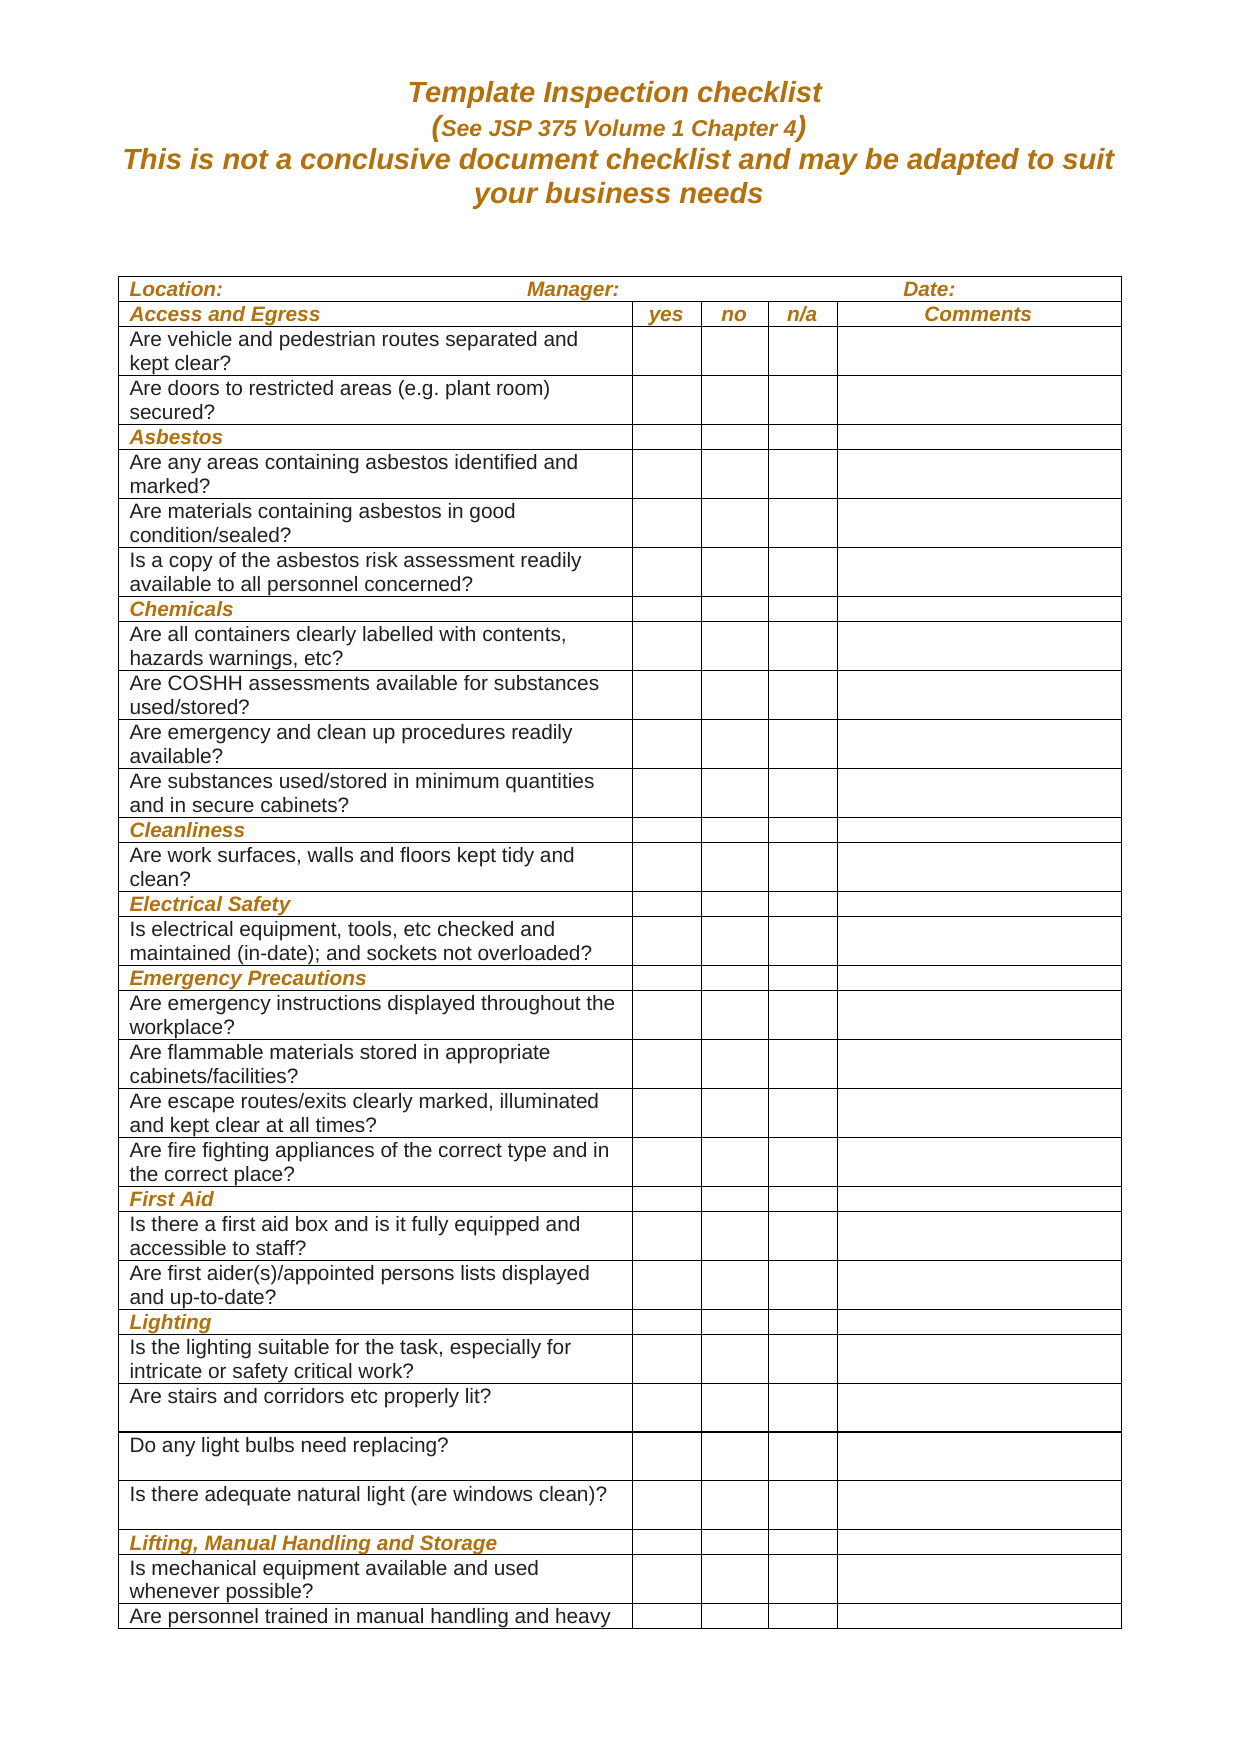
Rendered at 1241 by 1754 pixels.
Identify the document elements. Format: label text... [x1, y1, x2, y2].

table_cell [769, 1040, 837, 1088]
table_cell [838, 917, 1121, 965]
table_cell Are first aider(s)/appointed persons lists displayed and up-to-date? [119, 1261, 632, 1308]
table_cell Is a copy of the asbestos risk assessment readily available to all personnel concerned? [119, 548, 632, 596]
table_cell [633, 671, 701, 719]
table_cell [838, 769, 1121, 817]
table_cell [633, 425, 701, 449]
table_cell [702, 1555, 768, 1603]
text (See JSP 375 Volume 1 Chapter 4) [118, 108, 1122, 142]
table_cell [633, 1481, 701, 1529]
table_cell [769, 1138, 837, 1186]
table_cell [702, 769, 768, 817]
table_cell [838, 1604, 1121, 1628]
table_cell [702, 1187, 768, 1211]
table_cell Chemicals [119, 597, 632, 621]
table_cell Comments [838, 302, 1121, 326]
table_cell [702, 917, 768, 965]
table_cell [769, 1555, 837, 1603]
table_cell Are personnel trained in manual handling and heavy [119, 1604, 632, 1628]
table_cell [702, 1212, 768, 1259]
table_cell [769, 1530, 837, 1554]
table_cell [702, 327, 768, 375]
table_cell [769, 499, 837, 547]
table_cell Access and Egress [119, 302, 632, 326]
table_cell [633, 1212, 701, 1259]
table_cell [633, 917, 701, 965]
table_cell [633, 1433, 701, 1480]
table_cell [769, 327, 837, 375]
table_cell n/a [769, 302, 837, 326]
table_cell Are COSHH assessments available for substances used/stored? [119, 671, 632, 719]
table_cell [838, 1433, 1121, 1480]
table_cell [702, 425, 768, 449]
table_header [981, 277, 1121, 301]
table_cell Are stairs and corridors etc properly lit? [119, 1384, 632, 1431]
table_cell [702, 1138, 768, 1186]
table_cell [769, 818, 837, 842]
table_cell [769, 548, 837, 596]
table_cell [633, 1138, 701, 1186]
table_cell [769, 1384, 837, 1431]
table_cell Are fire fighting appliances of the correct type and in the correct place? [119, 1138, 632, 1186]
table_cell [702, 548, 768, 596]
table_header Manager: [501, 277, 647, 301]
table_cell [838, 1089, 1121, 1137]
table_cell [702, 622, 768, 670]
table_cell [769, 991, 837, 1039]
table_cell [633, 892, 701, 916]
table_cell Are doors to restricted areas (e.g. plant room) secured? [119, 376, 632, 424]
table_cell [838, 1261, 1121, 1308]
table_header [647, 277, 879, 301]
table_cell [702, 720, 768, 768]
table_cell [838, 1481, 1121, 1529]
table_cell Are all containers clearly labelled with contents, hazards warnings, etc? [119, 622, 632, 670]
table_cell Lifting, Manual Handling and Storage [119, 1530, 632, 1554]
text This is not a conclusive document checklist and may be adapted to suit your business needs [118, 142, 1122, 209]
table_cell [633, 1530, 701, 1554]
table_cell [702, 843, 768, 891]
table_cell Is electrical equipment, tools, etc checked and maintained (in-date); and sockets not overloaded? [119, 917, 632, 965]
table_cell [633, 1187, 701, 1211]
table_header Date: [880, 277, 981, 301]
table_cell [838, 450, 1121, 498]
table_cell [838, 843, 1121, 891]
table_cell [769, 966, 837, 990]
table_cell [769, 843, 837, 891]
table_cell [702, 1261, 768, 1308]
table_cell [702, 1040, 768, 1088]
table_cell [702, 450, 768, 498]
table_cell [633, 597, 701, 621]
table_cell no [702, 302, 768, 326]
table_cell [702, 1384, 768, 1431]
table_cell [633, 843, 701, 891]
table_cell Do any light bulbs need replacing? [119, 1433, 632, 1480]
table_cell [769, 1310, 837, 1333]
table_cell [633, 991, 701, 1039]
table_cell [838, 991, 1121, 1039]
table_cell [633, 1604, 701, 1628]
table_cell [769, 1187, 837, 1211]
table_cell [838, 1384, 1121, 1431]
table_cell [702, 991, 768, 1039]
table_cell [838, 376, 1121, 424]
table_cell [633, 966, 701, 990]
table_cell [769, 1481, 837, 1529]
table_cell [769, 917, 837, 965]
table_cell Is there adequate natural light (are windows clean)? [119, 1481, 632, 1529]
table_cell [769, 425, 837, 449]
table_cell [838, 966, 1121, 990]
table_cell [838, 1187, 1121, 1211]
table_cell [769, 1335, 837, 1382]
table_cell [702, 1310, 768, 1333]
table_cell [633, 818, 701, 842]
table_cell Is mechanical equipment available and used whenever possible? [119, 1555, 632, 1603]
table_cell [838, 1530, 1121, 1554]
table_cell [702, 1433, 768, 1480]
table_cell [633, 622, 701, 670]
table_cell [769, 720, 837, 768]
table_cell [702, 1604, 768, 1628]
table_cell [633, 769, 701, 817]
table_cell [702, 966, 768, 990]
table_cell [838, 548, 1121, 596]
table_cell [838, 720, 1121, 768]
table_header Location: [119, 277, 261, 301]
table_cell [633, 499, 701, 547]
table_cell [702, 1530, 768, 1554]
table_cell [838, 425, 1121, 449]
table_cell [769, 1604, 837, 1628]
table_cell Are emergency instructions displayed throughout the workplace? [119, 991, 632, 1039]
table_cell Asbestos [119, 425, 632, 449]
table_cell Are flammable materials stored in appropriate cabinets/facilities? [119, 1040, 632, 1088]
table_cell [769, 1212, 837, 1259]
table_cell [633, 1555, 701, 1603]
table_cell Is there a first aid box and is it fully equipped and accessible to staff? [119, 1212, 632, 1259]
table_cell [838, 818, 1121, 842]
table_cell First Aid [119, 1187, 632, 1211]
table_cell [702, 1335, 768, 1382]
table_cell Are any areas containing asbestos identified and marked? [119, 450, 632, 498]
table_cell [838, 622, 1121, 670]
table_cell [633, 1310, 701, 1333]
table_cell [838, 499, 1121, 547]
table_cell [702, 818, 768, 842]
table_cell [702, 892, 768, 916]
table_cell [633, 1040, 701, 1088]
table_cell [633, 450, 701, 498]
table_cell [838, 1335, 1121, 1382]
table_header [261, 277, 501, 301]
table_cell [633, 1089, 701, 1137]
text Template Inspection checklist [118, 75, 1122, 108]
table_cell Are work surfaces, walls and floors kept tidy and clean? [119, 843, 632, 891]
table_cell [769, 671, 837, 719]
table_cell [702, 597, 768, 621]
table_cell [633, 720, 701, 768]
table_cell [838, 597, 1121, 621]
table_cell [769, 892, 837, 916]
table_cell Are vehicle and pedestrian routes separated and kept clear? [119, 327, 632, 375]
table_cell [838, 1040, 1121, 1088]
table_cell [769, 450, 837, 498]
table_cell [633, 376, 701, 424]
table_cell [769, 769, 837, 817]
table_cell Electrical Safety [119, 892, 632, 916]
table_cell [838, 1212, 1121, 1259]
table_cell Are escape routes/exits clearly marked, illuminated and kept clear at all times? [119, 1089, 632, 1137]
table_cell [633, 1384, 701, 1431]
table_cell [838, 1310, 1121, 1333]
table_cell [769, 597, 837, 621]
table_cell [769, 1433, 837, 1480]
table_cell [633, 327, 701, 375]
table_cell [769, 376, 837, 424]
table_cell [702, 671, 768, 719]
table_cell yes [633, 302, 701, 326]
table_cell [769, 1089, 837, 1137]
table_cell [769, 622, 837, 670]
table_cell [838, 1138, 1121, 1186]
table_cell Cleanliness [119, 818, 632, 842]
table_cell [838, 327, 1121, 375]
table_cell [838, 892, 1121, 916]
table_cell [633, 1261, 701, 1308]
table_cell [769, 1261, 837, 1308]
table_cell Emergency Precautions [119, 966, 632, 990]
table_cell [633, 1335, 701, 1382]
table_cell [838, 1555, 1121, 1603]
table_cell [702, 376, 768, 424]
table_cell Are materials containing asbestos in good condition/sealed? [119, 499, 632, 547]
table_cell Is the lighting suitable for the task, especially for intricate or safety critical work? [119, 1335, 632, 1382]
table_cell Are substances used/stored in minimum quantities and in secure cabinets? [119, 769, 632, 817]
table_cell [702, 1481, 768, 1529]
table_cell Lighting [119, 1310, 632, 1333]
table_cell [702, 499, 768, 547]
table_cell Are emergency and clean up procedures readily available? [119, 720, 632, 768]
table_cell [838, 671, 1121, 719]
table_cell [702, 1089, 768, 1137]
table_cell [633, 548, 701, 596]
